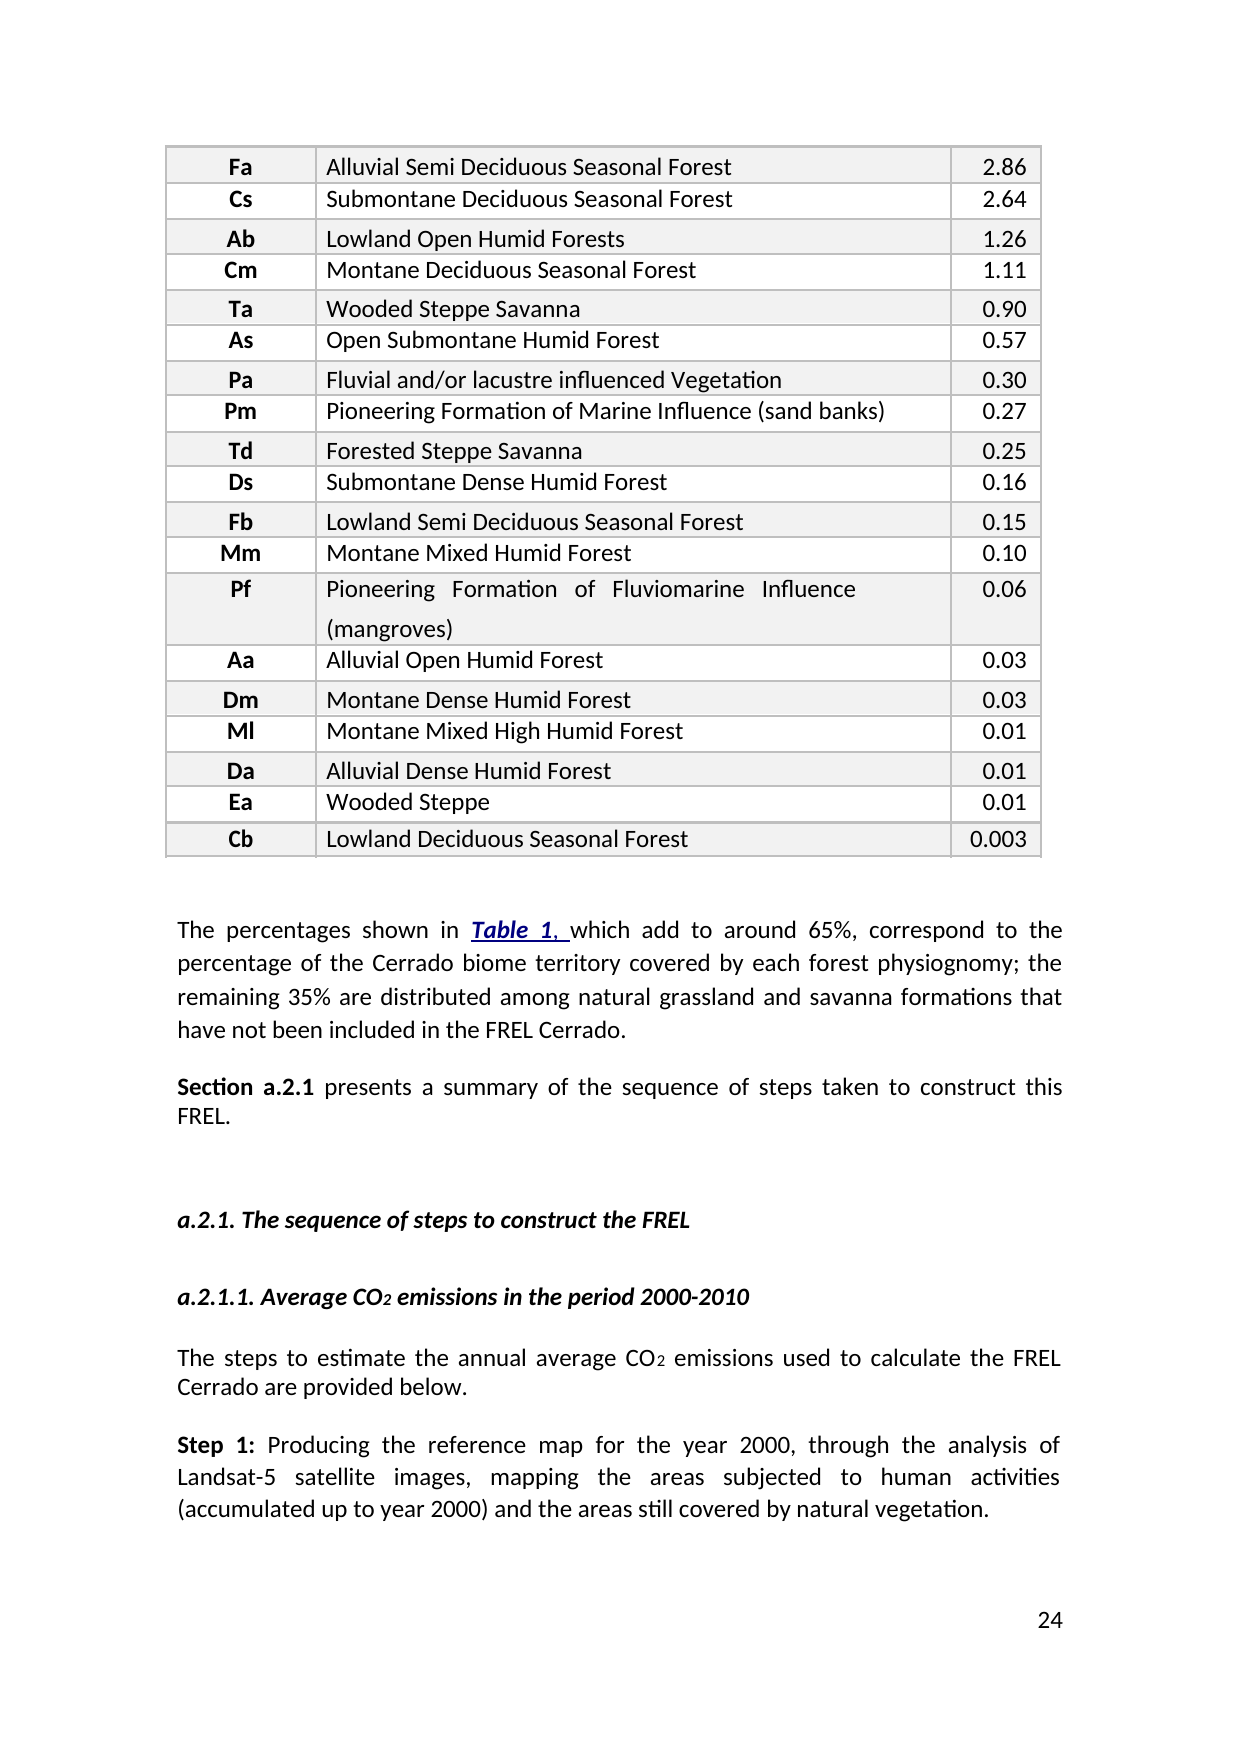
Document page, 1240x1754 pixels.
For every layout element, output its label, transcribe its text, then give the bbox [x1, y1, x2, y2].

table_cell 1.11 [952, 255, 1040, 284]
table_cell [167, 496, 315, 501]
table_cell [167, 567, 315, 572]
table_cell Da [167, 753, 315, 785]
table_cell [167, 355, 315, 360]
table_cell [167, 675, 315, 680]
text Step 1: Producing the reference map for the year 2000, through the analysis of Landsat-5 satellite images, mapping the areas subjected to human activities (accumulated up to year 2000) and the areas still covered by natural vegetation. [177, 1429, 1062, 1523]
table_cell Alluvial Dense Humid Forest [317, 753, 950, 785]
table_cell Montane Mixed High Humid Forest [317, 717, 950, 746]
table_cell Submontane Dense Humid Forest [317, 467, 950, 496]
table_cell [167, 816, 315, 821]
table_cell 0.57 [952, 326, 1040, 354]
table_cell [952, 816, 1040, 821]
table_cell [952, 425, 1040, 431]
table_cell [317, 496, 950, 501]
table_cell Mm [167, 538, 315, 567]
table_cell Ab [167, 220, 315, 253]
table_header Alluvial Semi Deciduous Seasonal Forest [317, 148, 950, 182]
table_cell [317, 816, 950, 821]
table_cell Submontane Deciduous Seasonal Forest [317, 184, 950, 213]
table_cell [952, 567, 1040, 572]
table_cell 0.01 [952, 787, 1040, 816]
text The steps to estimate the annual average CO2 emissions used to calculate the FREL Cerrado are provided below. [177, 1342, 1062, 1402]
table_cell [952, 284, 1040, 289]
table_cell [167, 746, 315, 751]
table_cell As [167, 326, 315, 354]
table_cell 0.03 [952, 646, 1040, 675]
table_cell [317, 355, 950, 360]
table_cell [952, 675, 1040, 680]
table_cell Forested Steppe Savanna [317, 433, 950, 465]
table_cell Ds [167, 467, 315, 496]
text 24 [1037, 1604, 1089, 1634]
table_cell [317, 746, 950, 751]
table_cell 2.64 [952, 184, 1040, 213]
table_cell 0.15 [952, 503, 1040, 536]
table_header Fa [167, 148, 315, 182]
table_cell Montane Mixed Humid Forest [317, 538, 950, 567]
table_cell [167, 213, 315, 218]
table_cell Pm [167, 396, 315, 425]
table_cell 0.16 [952, 467, 1040, 496]
table_cell Ea [167, 787, 315, 816]
table_cell Wooded Steppe Savanna [317, 291, 950, 323]
table_cell Alluvial Open Humid Forest [317, 646, 950, 675]
table_cell [167, 425, 315, 431]
table_cell (mangroves) [317, 603, 950, 644]
table_cell 1.26 [952, 220, 1040, 253]
table_cell Cs [167, 184, 315, 213]
table_cell 0.10 [952, 538, 1040, 567]
table_cell 0.06 [952, 574, 1040, 603]
text a.2.1. The sequence of steps to construct the FREL [177, 1204, 1089, 1234]
table_cell Fluvial and/or lacustre influenced Vegetation [317, 362, 950, 394]
table_header 2.86 [952, 148, 1040, 182]
table_cell Pa [167, 362, 315, 394]
table_cell Aa [167, 646, 315, 675]
table_cell Wooded Steppe [317, 787, 950, 816]
table_cell [952, 496, 1040, 501]
table_cell Pf [167, 574, 315, 603]
table_cell Fb [167, 503, 315, 536]
table_cell [952, 213, 1040, 218]
table_cell Pioneering Formation of Marine Influence (sand banks) [317, 396, 950, 425]
table_cell Pioneering Formation of Fluviomarine Influence [317, 574, 950, 603]
table_cell 0.01 [952, 717, 1040, 746]
table_cell 0.30 [952, 362, 1040, 394]
table_cell Open Submontane Humid Forest [317, 326, 950, 354]
table_cell Lowland Semi Deciduous Seasonal Forest [317, 503, 950, 536]
table_cell [952, 355, 1040, 360]
table_cell Cm [167, 255, 315, 284]
table_cell Td [167, 433, 315, 465]
table_cell Lowland Deciduous Seasonal Forest [317, 824, 950, 853]
table_cell Dm [167, 682, 315, 714]
table_cell Montane Deciduous Seasonal Forest [317, 255, 950, 284]
table_cell 0.003 [952, 824, 1040, 853]
table_cell [952, 746, 1040, 751]
text Section a.2.1 presents a summary of the sequence of steps taken to construct this FREL. [177, 1071, 1064, 1131]
table_cell 0.90 [952, 291, 1040, 323]
table_cell [167, 603, 315, 644]
table_cell [317, 567, 950, 572]
text The percentages shown in Table 1, which add to around 65%, correspond to the percentage of the Cerrado biome territory covered by each forest physiognomy; the remaining 35% are distributed among natural grassland and savanna formations that have not been included in the FREL Cerrado. [177, 914, 1064, 1044]
table_cell [317, 425, 950, 431]
table_cell [317, 675, 950, 680]
table_cell [952, 603, 1040, 644]
table_cell 0.01 [952, 753, 1040, 785]
table_cell Cb [167, 824, 315, 853]
table_cell Ta [167, 291, 315, 323]
table_cell [167, 284, 315, 289]
table_cell 0.27 [952, 396, 1040, 425]
table_cell Ml [167, 717, 315, 746]
table_cell [317, 213, 950, 218]
table_cell [317, 284, 950, 289]
table_cell 0.03 [952, 682, 1040, 714]
text a.2.1.1. Average CO2 emissions in the period 2000-2010 [177, 1281, 1089, 1312]
table_cell Lowland Open Humid Forests [317, 220, 950, 253]
table_cell Montane Dense Humid Forest [317, 682, 950, 714]
table_cell 0.25 [952, 433, 1040, 465]
